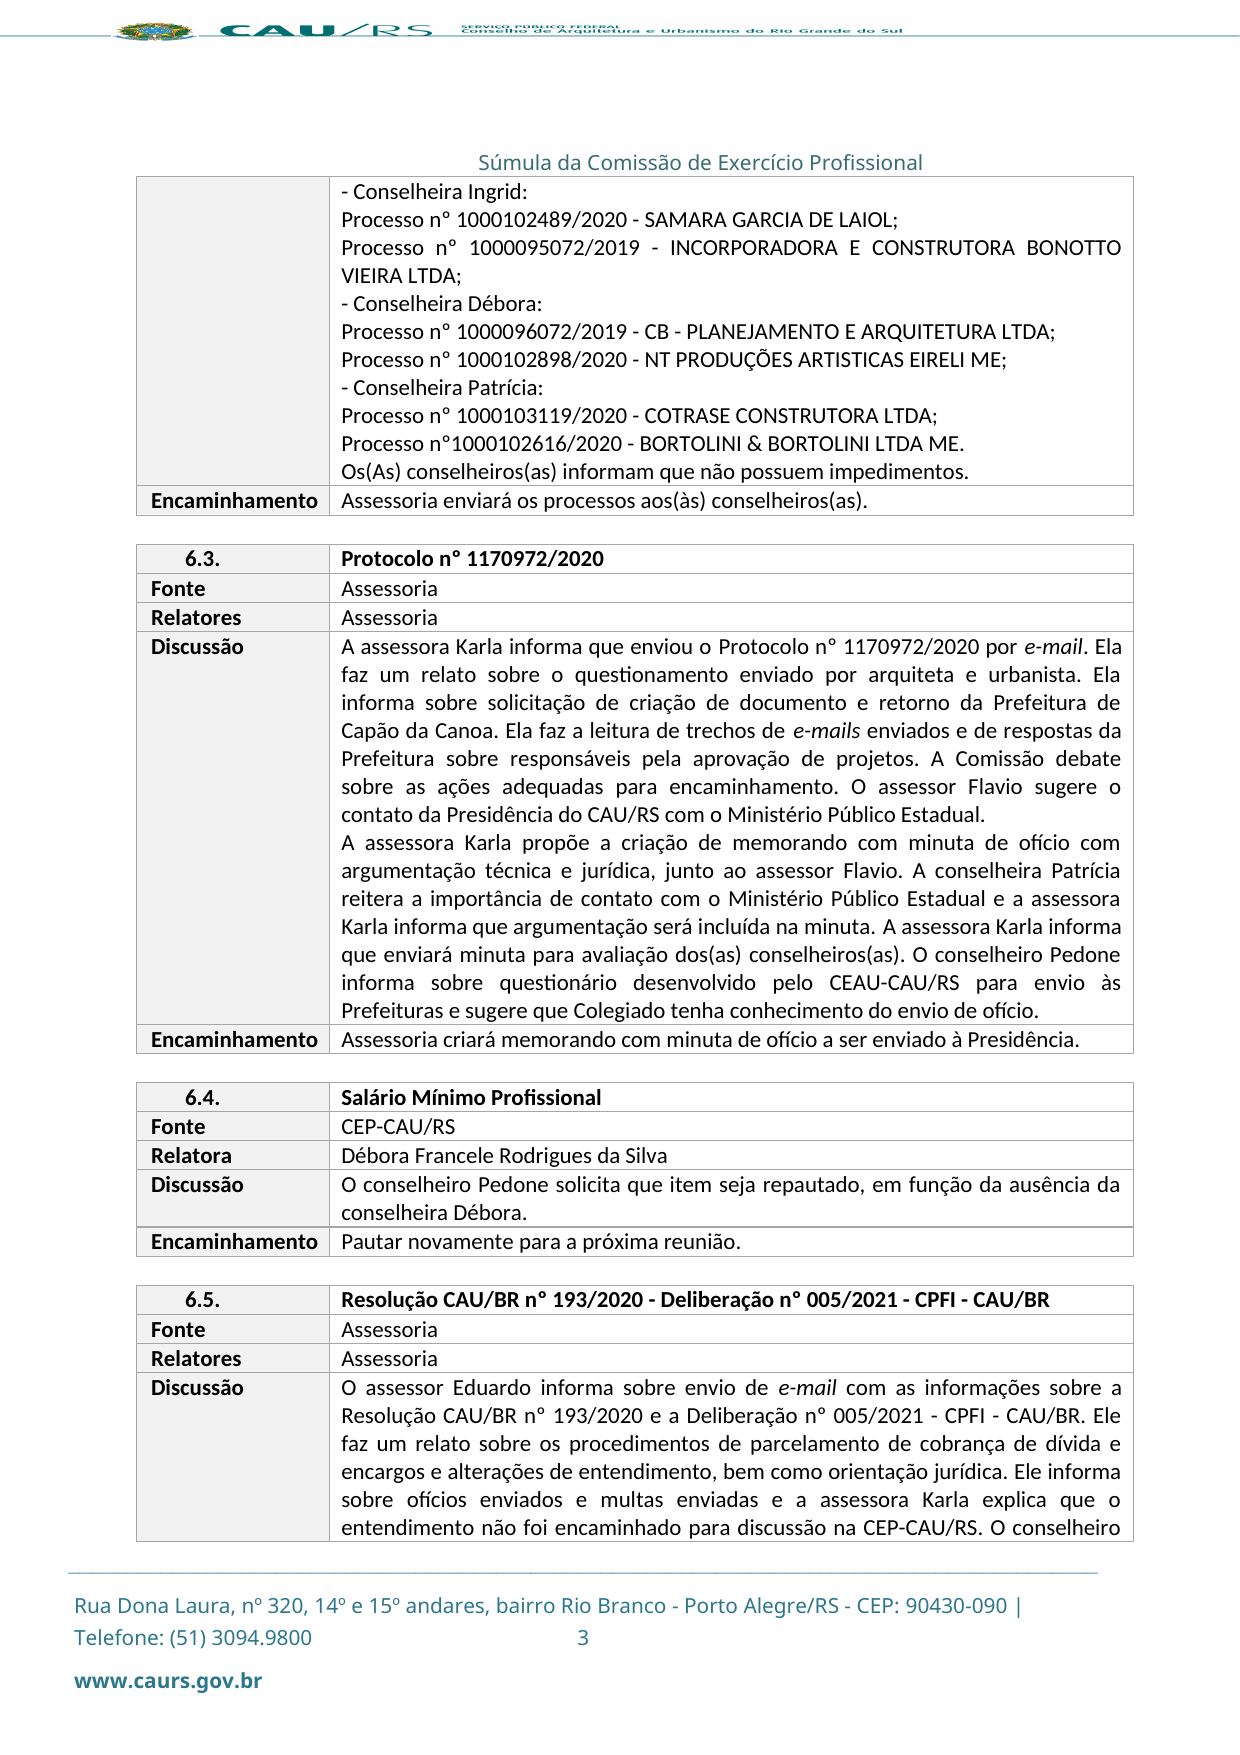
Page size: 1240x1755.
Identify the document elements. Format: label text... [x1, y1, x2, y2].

table_cell [131, 1024, 136, 1053]
table_cell Assessoria enviará os processos aos(às) conselheiros(as). [330, 486, 1133, 514]
table_cell Protocolo nº 1170972/2020 [330, 545, 1133, 573]
table_cell [131, 1314, 136, 1343]
table_cell Resolução CAU/BR nº 193/2020 - Deliberação nº 005/2021 - CPFI - CAU/BR [330, 1286, 1133, 1314]
table_cell [131, 602, 136, 631]
table_cell [131, 573, 136, 602]
table_cell Fonte [137, 1315, 329, 1343]
table_cell [137, 545, 329, 573]
table_cell Pautar novamente para a próxima reunião. [330, 1228, 1133, 1256]
table_cell Encaminhamento [137, 1025, 329, 1053]
table_cell Encaminhamento [137, 486, 329, 514]
table_cell [136, 516, 1133, 543]
table_cell [137, 1286, 329, 1314]
table_cell Fonte [137, 574, 329, 602]
table_cell [131, 544, 136, 573]
table_cell [137, 177, 329, 485]
table_cell Assessoria [330, 574, 1133, 602]
table_cell Relatores [137, 1344, 329, 1372]
table_cell Assessoria criará memorando com minuta de ofício a ser enviado à Presidência. [330, 1025, 1133, 1053]
table_cell [131, 485, 136, 514]
table_cell [136, 1257, 1133, 1284]
table_cell [131, 1226, 136, 1256]
table_cell - Conselheira Ingrid: Processo nº 1000102489/2020 - SAMARA GARCIA DE LAIOL; Processo nº 1000095072/2019 - INCORPORADORA E CONSTRUTORA BONOTTO VIEIRA LTDA; - Conselheira Débora: Processo nº 1000096072/2019 - CB - PLANEJAMENTO E ARQUITETURA LTDA; Processo nº 1000102898/2020 - NT PRODUÇÕES ARTISTICAS EIRELI ME; - Conselheira Patrícia: Processo nº 1000103119/2020 - COTRASE CONSTRUTORA LTDA; Processo nº1000102616/2020 - BORTOLINI & BORTOLINI LTDA ME. Os(As) conselheiros(as) informam que não possuem impedimentos. [330, 177, 1133, 485]
table_cell [131, 1169, 136, 1226]
table_cell Assessoria [330, 1315, 1133, 1343]
table_cell [131, 1256, 136, 1284]
table_cell CEP-CAU/RS [330, 1112, 1133, 1140]
table_cell [131, 1053, 136, 1082]
table_cell [137, 1083, 329, 1111]
table_cell [131, 1111, 136, 1140]
table_cell Discussão [137, 1170, 329, 1226]
table_cell A assessora Karla informa que enviou o Protocolo nº 1170972/2020 por e-mail. Ela faz um relato sobre o questionamento enviado por arquiteta e urbanista. Ela informa sobre solicitação de criação de documento e retorno da Prefeitura de Capão da Canoa. Ela faz a leitura de trechos de e-mails enviados e de respostas da Prefeitura sobre responsáveis pela aprovação de projetos. A Comissão debate sobre as ações adequadas para encaminhamento. O assessor Flavio sugere o contato da Presidência do CAU/RS com o Ministério Público Estadual. A assessora Karla propõe a criação de memorando com minuta de ofício com argumentação técnica e jurídica, junto ao assessor Flavio. A conselheira Patrícia reitera a importância de contato com o Ministério Público Estadual e a assessora Karla informa que argumentação será incluída na minuta. A assessora Karla informa que enviará minuta para avaliação dos(as) conselheiros(as). O conselheiro Pedone informa sobre questionário desenvolvido pelo CEAU-CAU/RS para envio às Prefeituras e sugere que Colegiado tenha conhecimento do envio de ofício. [330, 632, 1133, 1024]
table_cell [131, 1285, 136, 1314]
table_cell Fonte [137, 1112, 329, 1140]
table_cell [131, 176, 136, 485]
table_cell [136, 1054, 1133, 1082]
table_cell Salário Mínimo Profissional [330, 1083, 1133, 1111]
table_cell [131, 515, 136, 543]
table_cell O assessor Eduardo informa sobre envio de e-mail com as informações sobre a Resolução CAU/BR nº 193/2020 e a Deliberação nº 005/2021 - CPFI - CAU/BR. Ele faz um relato sobre os procedimentos de parcelamento de cobrança de dívida e encargos e alterações de entendimento, bem como orientação jurídica. Ele informa sobre ofícios enviados e multas enviadas e a assessora Karla explica que o entendimento não foi encaminhado para discussão na CEP-CAU/RS. O conselheiro [330, 1373, 1133, 1541]
table_cell Relatora [137, 1141, 329, 1169]
table_cell Assessoria [330, 1344, 1133, 1372]
table_cell Discussão [137, 1373, 329, 1541]
table_cell Assessoria [330, 603, 1133, 631]
table_cell Encaminhamento [137, 1228, 329, 1256]
table_cell [131, 1343, 136, 1372]
table_cell Relatores [137, 603, 329, 631]
table_cell O conselheiro Pedone solicita que item seja repautado, em função da ausência da conselheira Débora. [330, 1170, 1133, 1226]
table_cell Discussão [137, 632, 329, 1024]
table_cell Débora Francele Rodrigues da Silva [330, 1141, 1133, 1169]
table_cell [131, 1372, 136, 1541]
table_cell [131, 1082, 136, 1111]
table_cell [131, 1140, 136, 1169]
table_cell [131, 631, 136, 1024]
